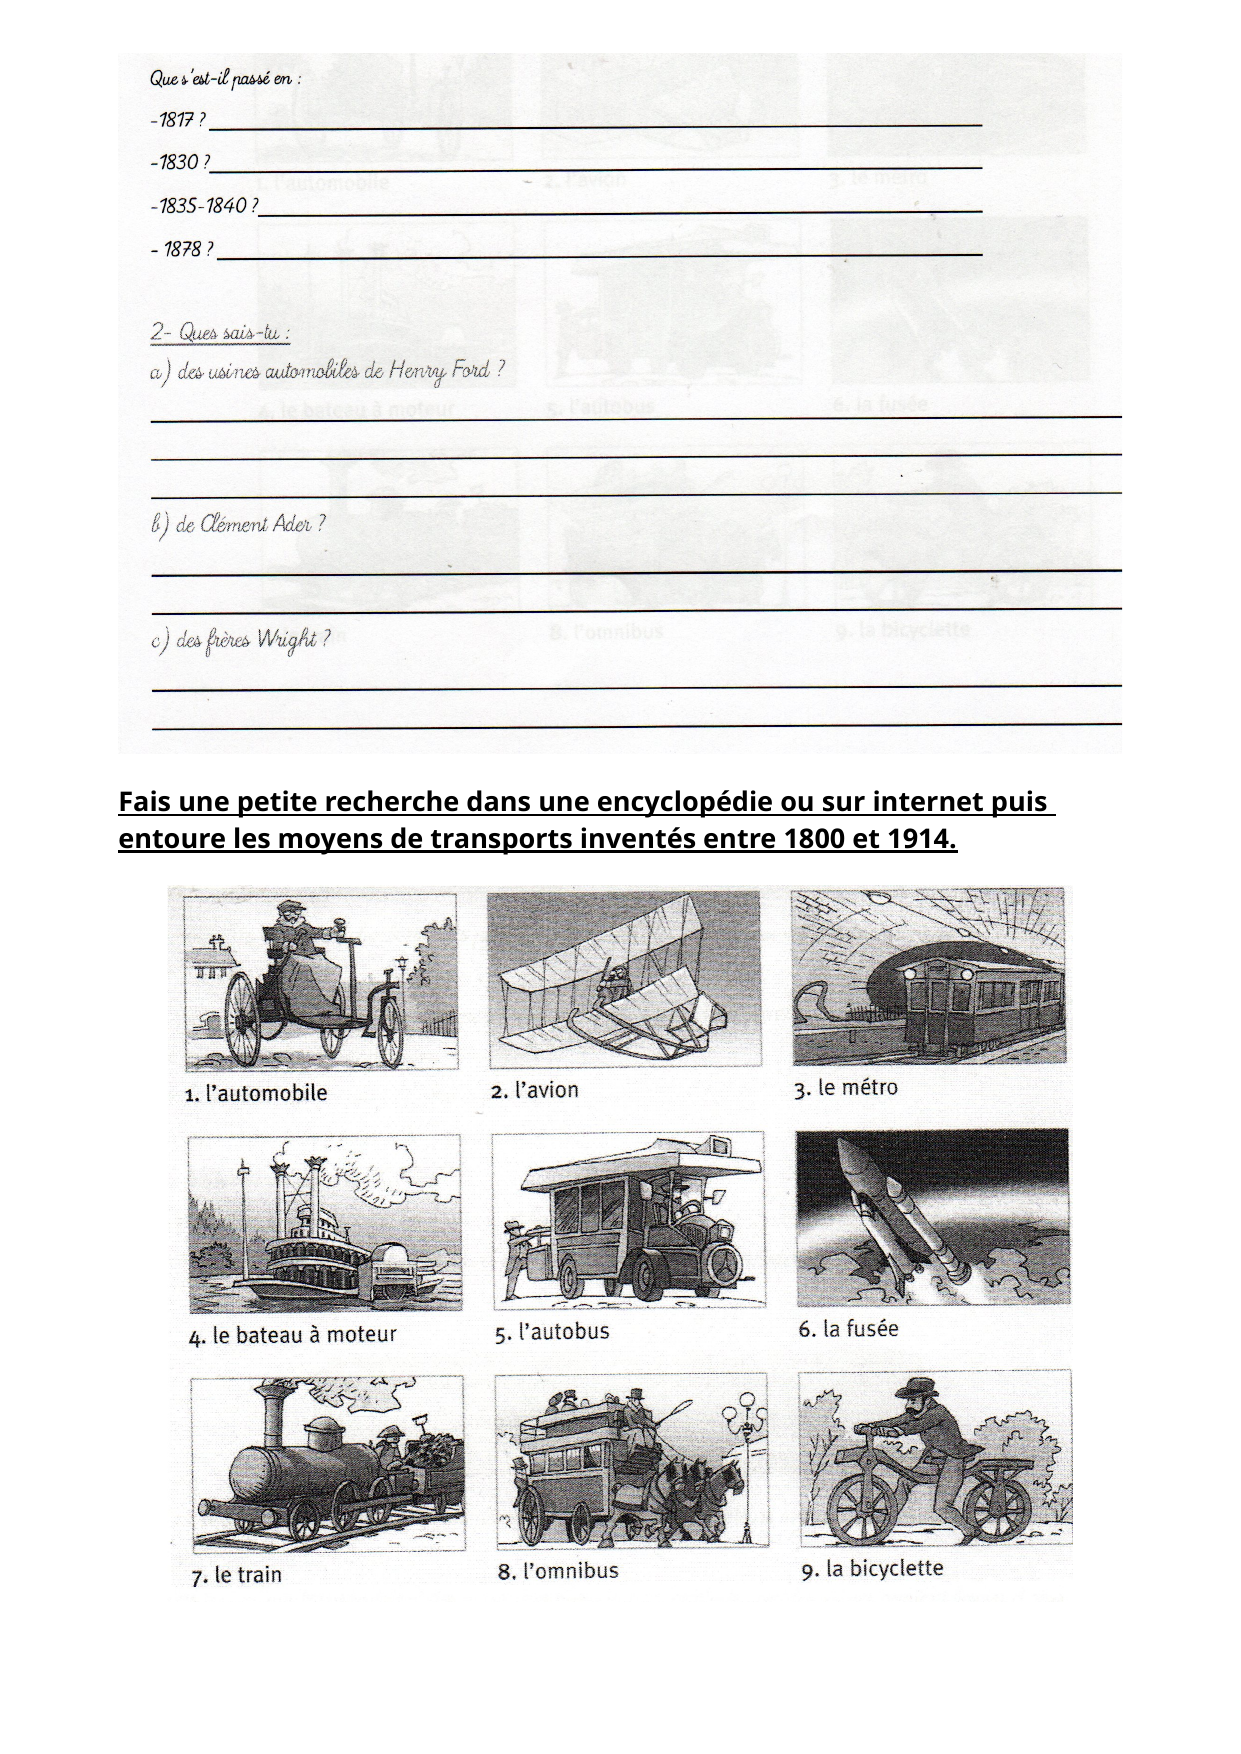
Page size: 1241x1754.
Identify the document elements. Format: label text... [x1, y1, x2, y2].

picture [118, 53, 1123, 754]
text Fais une petite recherche dans une encyclopédie ou sur internet puis entoure les moyens de transports inventés entre 1800 et 1914. [118, 782, 1122, 856]
picture [167, 885, 1073, 1602]
